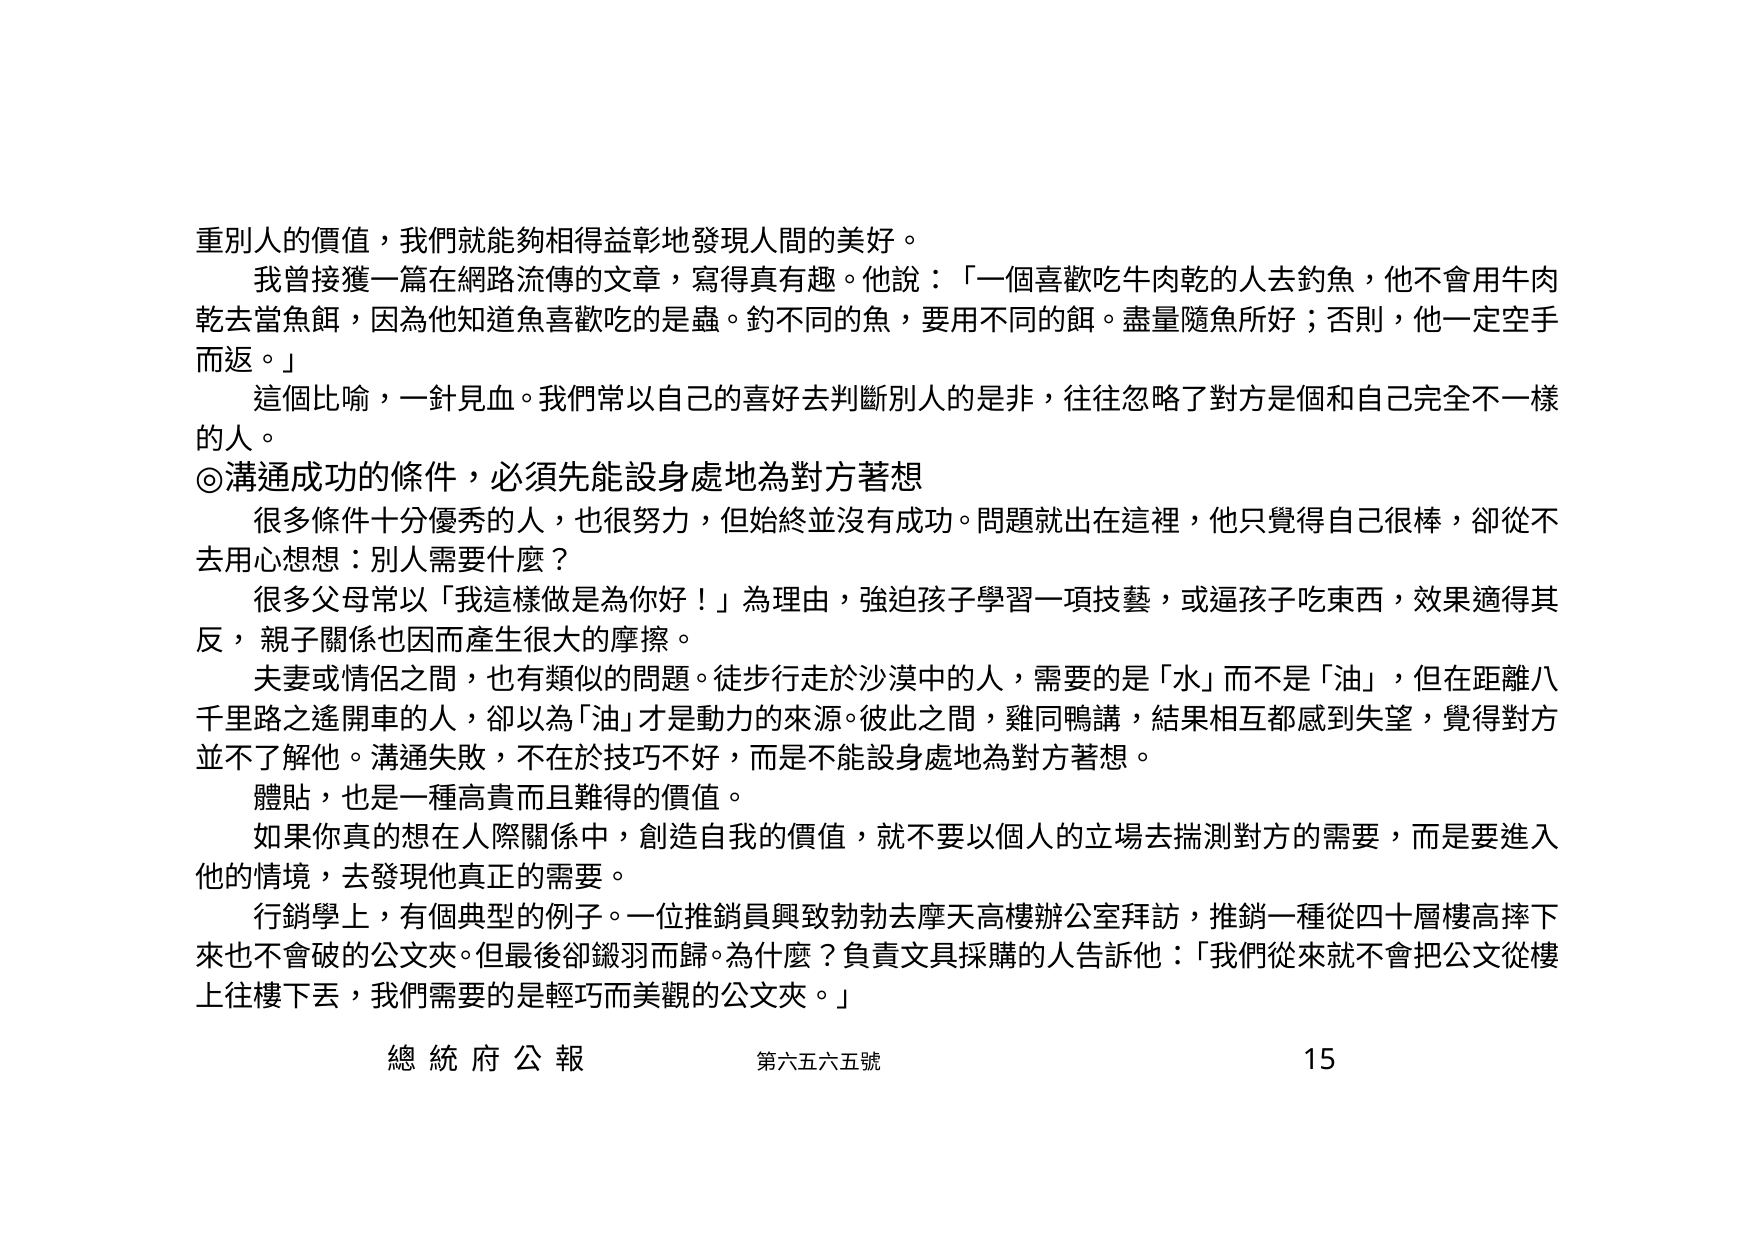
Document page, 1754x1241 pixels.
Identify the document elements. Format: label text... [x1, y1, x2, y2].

text 這個比喻，一針見血。我們常以自己的喜好去判斷別人的是非，往往忽略了對方是個和自己完全不一樣的人。 [195, 378, 1559, 457]
text 重別人的價值，我們就能夠相得益彰地發現人間的美好。 [195, 222, 1559, 259]
text 很多父母常以「我這樣做是為你好！」為理由，強迫孩子學習一項技藝，或逼孩子吃東西，效果適得其反， 親子關係也因而產生很大的摩擦。 [195, 579, 1559, 658]
text 體貼，也是一種高貴而且難得的價值。 [195, 777, 1559, 816]
text 夫妻或情侶之間，也有類似的問題。徒步行走於沙漠中的人，需要的是「水」而不是「油」，但在距離八千里路之遙開車的人，卻以為「油」才是動力的來源。彼此之間，雞同鴨講，結果相互都感到失望，覺得對方並不了解他。溝通失敗，不在於技巧不好，而是不能設身處地為對方著想。 [195, 658, 1559, 777]
text 如果你真的想在人際關係中，創造自我的價值，就不要以個人的立場去揣測對方的需要，而是要進入他的情境，去發現他真正的需要。 [195, 816, 1559, 895]
text ◎溝通成功的條件，必須先能設身處地為對方著想 [195, 459, 1559, 497]
text 很多條件十分優秀的人，也很努力，但始終並沒有成功。問題就出在這裡，他只覺得自己很棒，卻從不去用心想想：別人需要什麼？ [195, 499, 1559, 579]
text 行銷學上，有個典型的例子。一位推銷員興致勃勃去摩天高樓辦公室拜訪，推銷一種從四十層樓高摔下來也不會破的公文夾。但最後卻鎩羽而歸。為什麼？負責文具採購的人告訴他：「我們從來就不會把公文從樓上往樓下丟，我們需要的是輕巧而美觀的公文夾。」 [195, 895, 1559, 1014]
text 我曾接獲一篇在網路流傳的文章，寫得真有趣。他說：「一個喜歡吃牛肉乾的人去釣魚，他不會用牛肉乾去當魚餌，因為他知道魚喜歡吃的是蟲。釣不同的魚，要用不同的餌。盡量隨魚所好；否則，他一定空手而返。」 [195, 259, 1559, 378]
